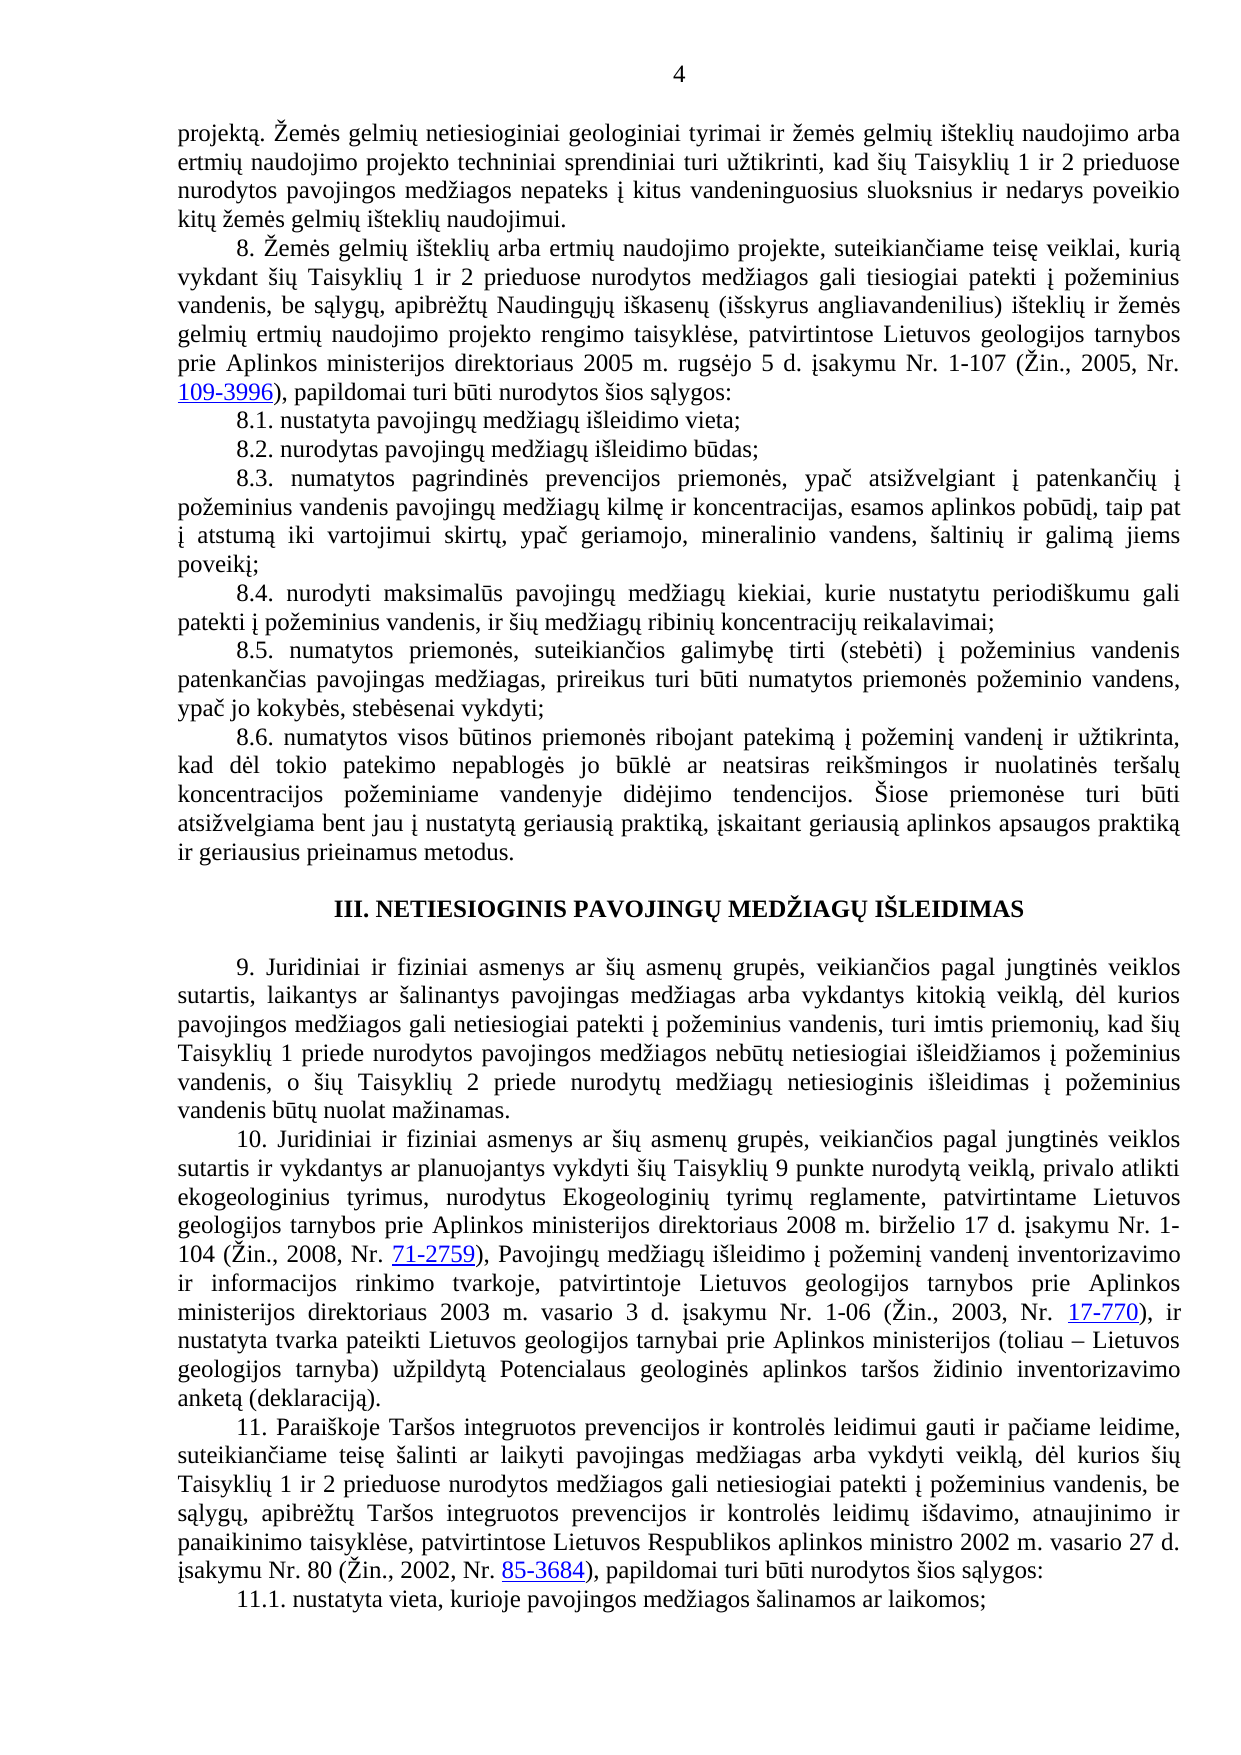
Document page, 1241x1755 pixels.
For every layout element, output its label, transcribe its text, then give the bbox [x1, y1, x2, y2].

text 8.6. numatytos visos būtinos priemonės ribojant patekimą į požeminį vandenį ir užtikrinta, kad dėl tokio patekimo nepablogės jo būklė ar neatsiras reikšmingos ir nuolatinės teršalų koncentracijos požeminiame vandenyje didėjimo tendencijos. Šiose priemonėse turi būti atsižvelgiama bent jau į nustatytą geriausią praktiką, įskaitant geriausią aplinkos apsaugos praktiką ir geriausius prieinamus metodus. [177, 722, 1181, 866]
text 9. Juridiniai ir fiziniai asmenys ar šių asmenų grupės, veikiančios pagal jungtinės veiklos sutartis, laikantys ar šalinantys pavojingas medžiagas arba vykdantys kitokią veiklą, dėl kurios pavojingos medžiagos gali netiesiogiai patekti į požeminius vandenis, turi imtis priemonių, kad šių Taisyklių 1 priede nurodytos pavojingos medžiagos nebūtų netiesiogiai išleidžiamos į požeminius vandenis, o šių Taisyklių 2 priede nurodytų medžiagų netiesioginis išleidimas į požeminius vandenis būtų nuolat mažinamas. [177, 952, 1181, 1124]
text III. NETIESIOGINIS PAVOJINGŲ MEDŽIAGŲ IŠLEIDIMAS [177, 894, 1181, 923]
text 8.5. numatytos priemonės, suteikiančios galimybę tirti (stebėti) į požeminius vandenis patenkančias pavojingas medžiagas, prireikus turi būti numatytos priemonės požeminio vandens, ypač jo kokybės, stebėsenai vykdyti; [177, 636, 1181, 722]
text 8.1. nustatyta pavojingų medžiagų išleidimo vieta; [177, 406, 1181, 434]
text projektą. Žemės gelmių netiesioginiai geologiniai tyrimai ir žemės gelmių išteklių naudojimo arba ertmių naudojimo projekto techniniai sprendiniai turi užtikrinti, kad šių Taisyklių 1 ir 2 prieduose nurodytos pavojingos medžiagos nepateks į kitus vandeninguosius sluoksnius ir nedarys poveikio kitų žemės gelmių išteklių naudojimui. [177, 118, 1181, 233]
text 8. Žemės gelmių išteklių arba ertmių naudojimo projekte, suteikiančiame teisę veiklai, kurią vykdant šių Taisyklių 1 ir 2 prieduose nurodytos medžiagos gali tiesiogiai patekti į požeminius vandenis, be sąlygų, apibrėžtų Naudingųjų iškasenų (išskyrus angliavandenilius) išteklių ir žemės gelmių ertmių naudojimo projekto rengimo taisyklėse, patvirtintose Lietuvos geologijos tarnybos prie Aplinkos ministerijos direktoriaus 2005 m. rugsėjo 5 d. įsakymu Nr. 1-107 (Žin., 2005, Nr. 109-3996), papildomai turi būti nurodytos šios sąlygos: [177, 233, 1181, 406]
text 11.1. nustatyta vieta, kurioje pavojingos medžiagos šalinamos ar laikomos; [177, 1584, 1181, 1613]
text 8.2. nurodytas pavojingų medžiagų išleidimo būdas; [177, 434, 1181, 463]
text 10. Juridiniai ir fiziniai asmenys ar šių asmenų grupės, veikiančios pagal jungtinės veiklos sutartis ir vykdantys ar planuojantys vykdyti šių Taisyklių 9 punkte nurodytą veiklą, privalo atlikti ekogeologinius tyrimus, nurodytus Ekogeologinių tyrimų reglamente, patvirtintame Lietuvos geologijos tarnybos prie Aplinkos ministerijos direktoriaus 2008 m. birželio 17 d. įsakymu Nr. 1- 104 (Žin., 2008, Nr. 71-2759), Pavojingų medžiagų išleidimo į požeminį vandenį inventorizavimo ir informacijos rinkimo tvarkoje, patvirtintoje Lietuvos geologijos tarnybos prie Aplinkos ministerijos direktoriaus 2003 m. vasario 3 d. įsakymu Nr. 1-06 (Žin., 2003, Nr. 17-770), ir nustatyta tvarka pateikti Lietuvos geologijos tarnybai prie Aplinkos ministerijos (toliau – Lietuvos geologijos tarnyba) užpildytą Potencialaus geologinės aplinkos taršos židinio inventorizavimo anketą (deklaraciją). [177, 1124, 1181, 1412]
text 8.4. nurodyti maksimalūs pavojingų medžiagų kiekiai, kurie nustatytu periodiškumu gali patekti į požeminius vandenis, ir šių medžiagų ribinių koncentracijų reikalavimai; [177, 578, 1181, 636]
text 11. Paraiškoje Taršos integruotos prevencijos ir kontrolės leidimui gauti ir pačiame leidime, suteikiančiame teisę šalinti ar laikyti pavojingas medžiagas arba vykdyti veiklą, dėl kurios šių Taisyklių 1 ir 2 prieduose nurodytos medžiagos gali netiesiogiai patekti į požeminius vandenis, be sąlygų, apibrėžtų Taršos integruotos prevencijos ir kontrolės leidimų išdavimo, atnaujinimo ir panaikinimo taisyklėse, patvirtintose Lietuvos Respublikos aplinkos ministro 2002 m. vasario 27 d. įsakymu Nr. 80 (Žin., 2002, Nr. 85-3684), papildomai turi būti nurodytos šios sąlygos: [177, 1412, 1181, 1584]
text 8.3. numatytos pagrindinės prevencijos priemonės, ypač atsižvelgiant į patenkančių į požeminius vandenis pavojingų medžiagų kilmę ir koncentracijas, esamos aplinkos pobūdį, taip pat į atstumą iki vartojimui skirtų, ypač geriamojo, mineralinio vandens, šaltinių ir galimą jiems poveikį; [177, 463, 1181, 578]
